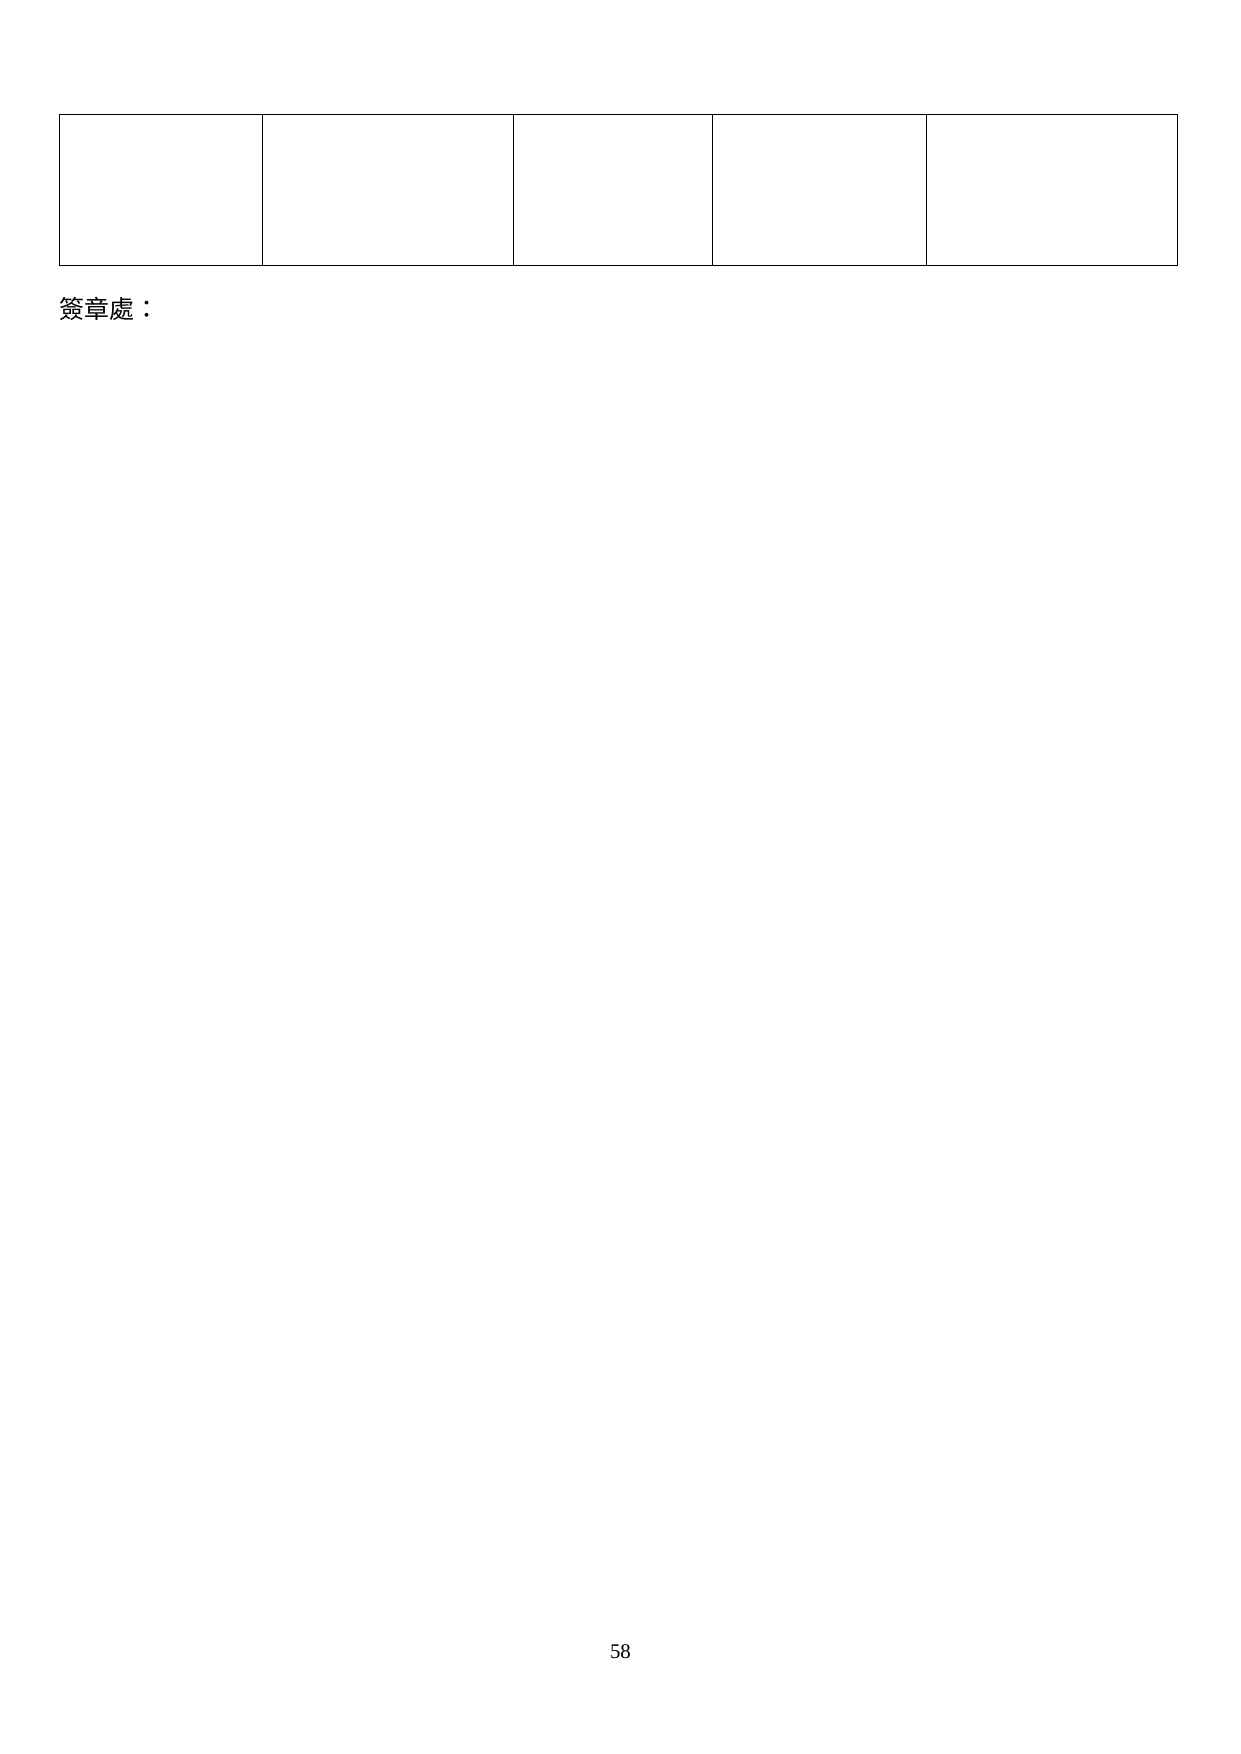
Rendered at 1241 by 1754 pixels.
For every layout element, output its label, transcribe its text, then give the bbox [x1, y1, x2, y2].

table_cell [927, 115, 1177, 265]
text 簽章處： [59, 266, 1181, 329]
table_cell [60, 115, 262, 265]
table_cell [514, 115, 712, 265]
table_cell [713, 115, 926, 265]
table_cell [263, 115, 513, 265]
